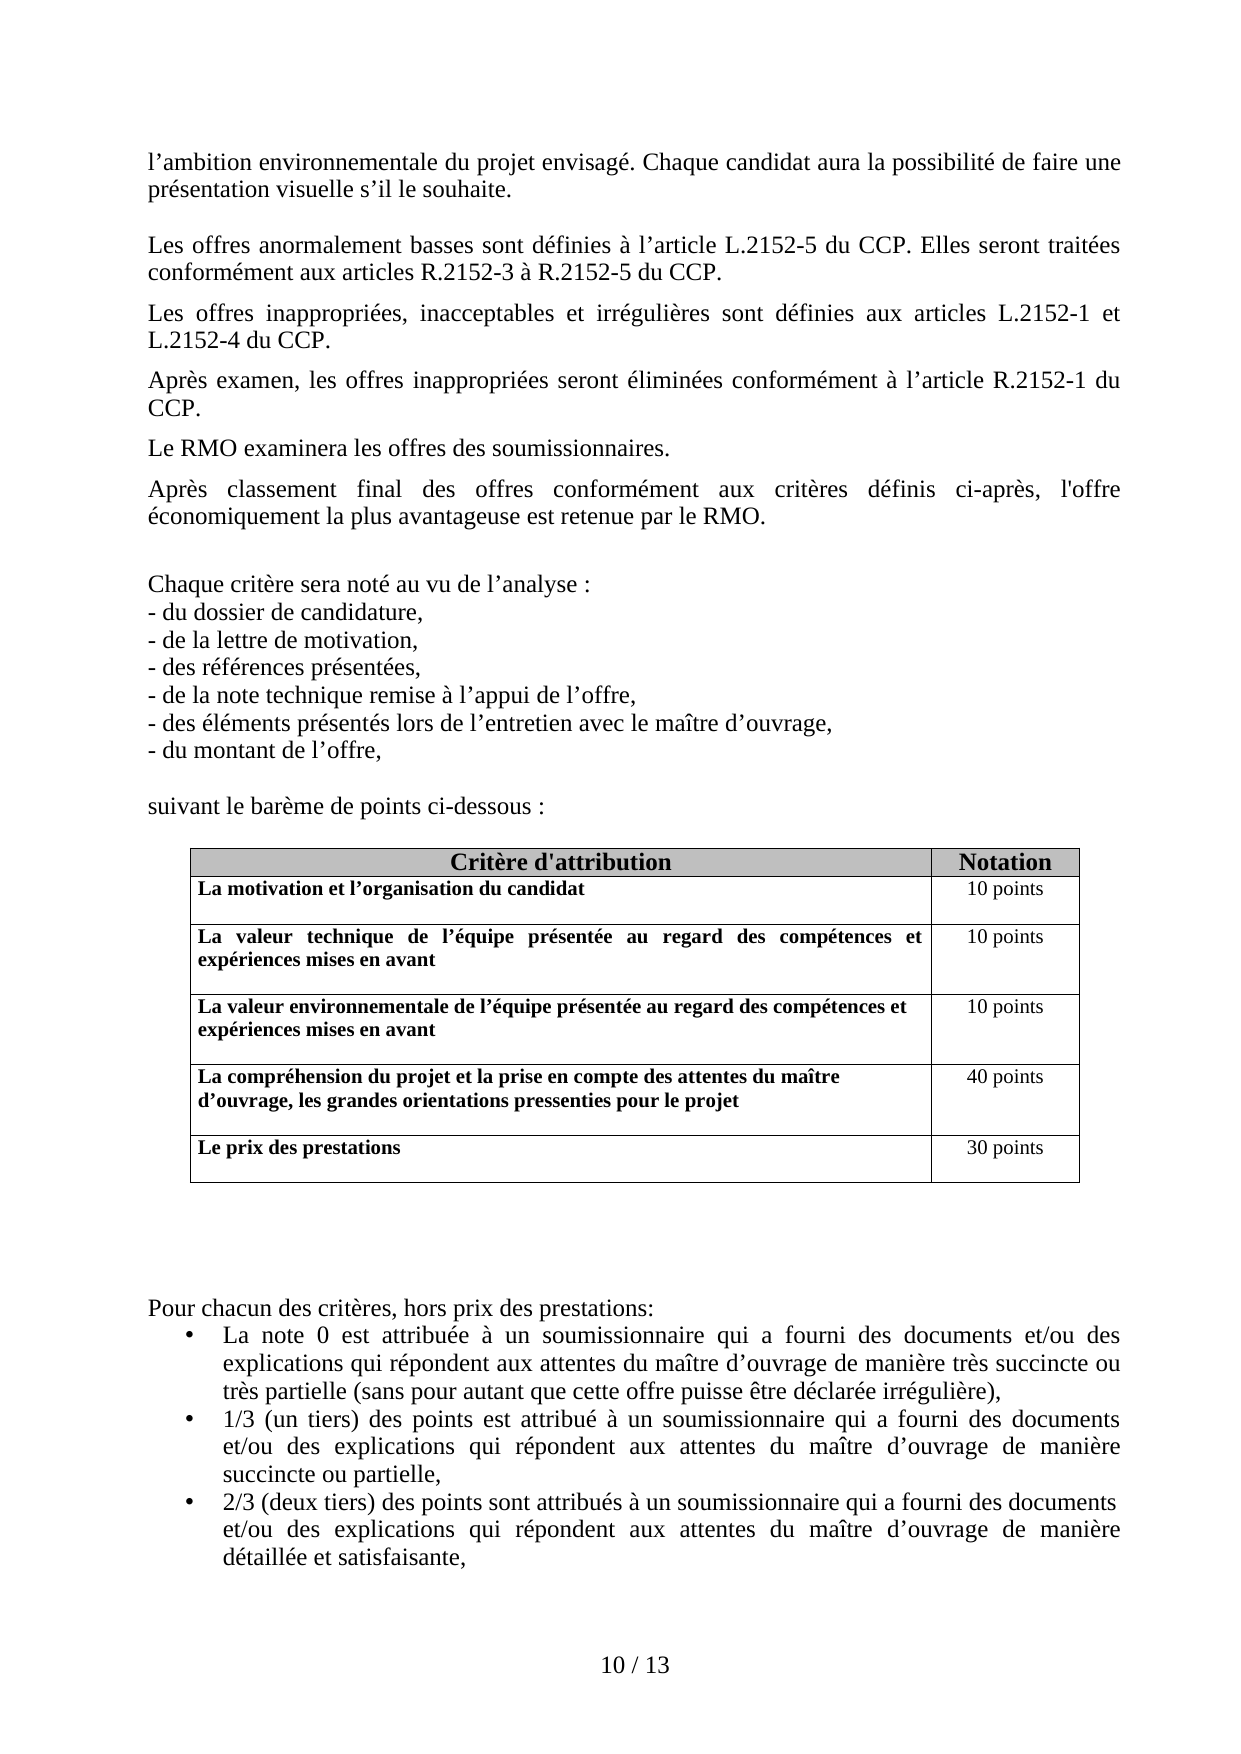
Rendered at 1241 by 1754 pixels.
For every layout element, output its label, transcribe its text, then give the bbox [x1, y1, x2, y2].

text Chaque critère sera noté au vu de l’analyse : [148, 570, 1122, 598]
text - du montant de l’offre, [148, 737, 1122, 764]
text Les offres anormalement basses sont définies à l’article L.2152-5 du CCP. Elles seront traitées conformément aux articles R.2152-3 à R.2152-5 du CCP. [148, 231, 1122, 286]
text suivant le barème de points ci-dessous : [148, 792, 1122, 820]
list 2/3 (deux tiers) des points sont attribués à un soumissionnaire qui a fourni des documents [185, 1488, 1122, 1516]
text - des éléments présentés lors de l’entretien avec le maître d’ouvrage, [148, 709, 1122, 737]
table_cell 40 points [932, 1065, 1079, 1135]
table_cell 10 points [932, 995, 1079, 1064]
text - du dossier de candidature, [148, 598, 1122, 626]
table_cell Le prix des prestations [191, 1136, 931, 1182]
table_header Notation [932, 849, 1079, 876]
text Le RMO examinera les offres des soumissionnaires. [148, 434, 1122, 462]
table_cell 10 points [932, 877, 1079, 923]
text Pour chacun des critères, hors prix des prestations: [148, 1294, 1122, 1322]
text - de la note technique remise à l’appui de l’offre, [148, 681, 1122, 709]
text Les offres inappropriées, inacceptables et irrégulières sont définies aux articles L.2152-1 et L.2152-4 du CCP. [148, 299, 1122, 354]
table_cell 10 points [932, 925, 1079, 994]
text - des références présentées, [148, 653, 1122, 681]
text Après examen, les offres inappropriées seront éliminées conformément à l’article R.2152-1 du CCP. [148, 367, 1122, 422]
list et/ou des explications qui répondent aux attentes du maître d’ouvrage de manière détaillée et satisfaisante, [185, 1516, 1122, 1571]
list La note 0 est attribuée à un soumissionnaire qui a fourni des documents et/ou des explications qui répondent aux attentes du maître d’ouvrage de manière très succincte ou très partielle (sans pour autant que cette offre puisse être déclarée irrégulière), [185, 1322, 1122, 1405]
table_cell La valeur environnementale de l’équipe présentée au regard des compétences et expériences mises en avant [191, 995, 931, 1064]
table_cell 30 points [932, 1136, 1079, 1182]
table_header Critère d'attribution [191, 849, 931, 876]
text Après classement final des offres conformément aux critères définis ci-après, l'offre économiquement la plus avantageuse est retenue par le RMO. [148, 475, 1122, 530]
table_cell La motivation et l’organisation du candidat [191, 877, 931, 923]
list 1/3 (un tiers) des points est attribué à un soumissionnaire qui a fourni des documents et/ou des explications qui répondent aux attentes du maître d’ouvrage de manière succincte ou partielle, [185, 1405, 1122, 1488]
text l’ambition environnementale du projet envisagé. Chaque candidat aura la possibilité de faire une présentation visuelle s’il le souhaite. [148, 148, 1122, 203]
table_cell La valeur technique de l’équipe présentée au regard des compétences et expériences mises en avant [191, 925, 931, 994]
text - de la lettre de motivation, [148, 626, 1122, 653]
table_cell La compréhension du projet et la prise en compte des attentes du maître d’ouvrage, les grandes orientations pressenties pour le projet [191, 1065, 931, 1135]
